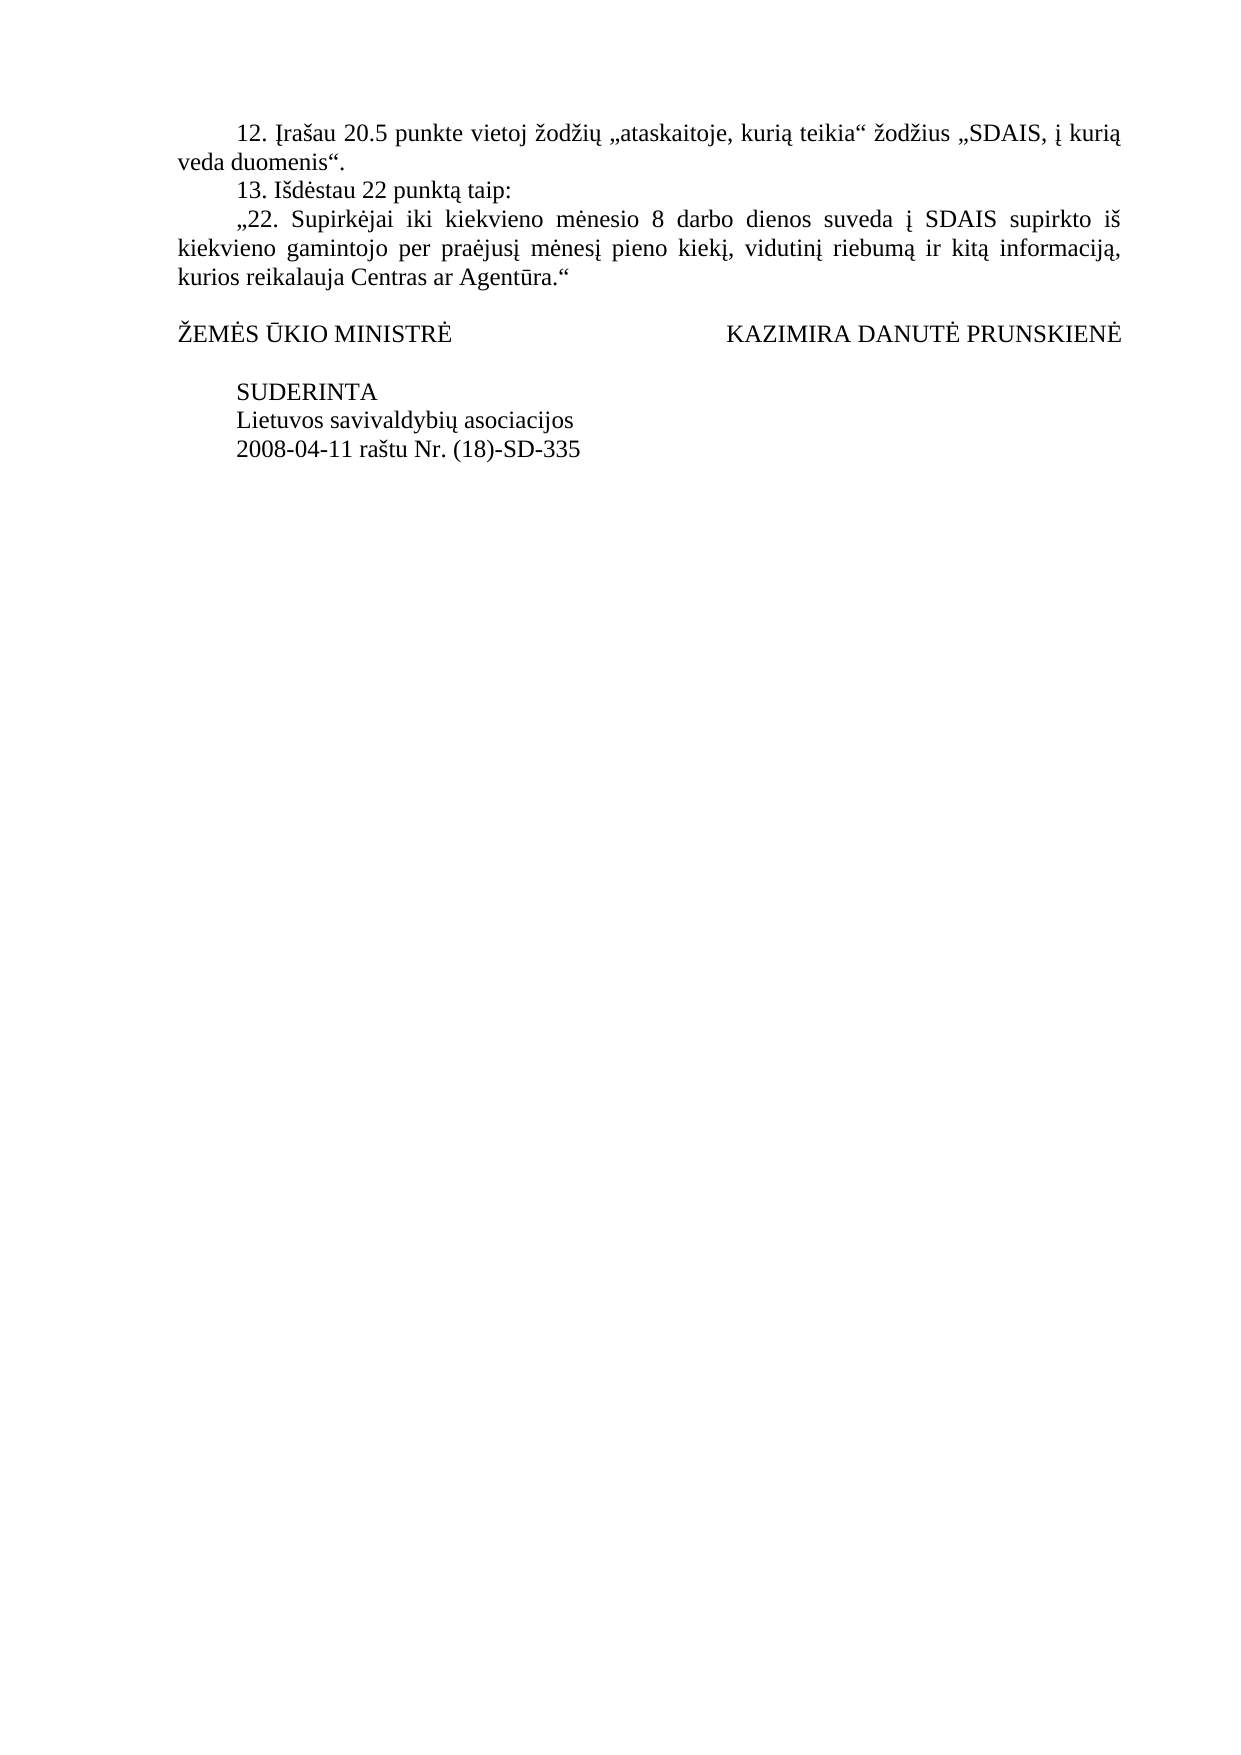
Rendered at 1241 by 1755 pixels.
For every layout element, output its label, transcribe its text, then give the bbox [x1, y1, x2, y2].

text 12. Įrašau 20.5 punkte vietoj žodžių „ataskaitoje, kurią teikia“ žodžius „SDAIS, į kurią veda duomenis“. [177, 118, 1122, 176]
text Lietuvos savivaldybių asociacijos [236, 406, 1122, 434]
text „22. Supirkėjai iki kiekvieno mėnesio 8 darbo dienos suveda į SDAIS supirkto iš kiekvieno gamintojo per praėjusį mėnesį pieno kiekį, vidutinį riebumą ir kitą informaciją, kurios reikalauja Centras ar Agentūra.“ [177, 204, 1122, 291]
text SUDERINTA [236, 377, 1122, 406]
text 2008-04-11 raštu Nr. (18)-SD-335 [236, 434, 1122, 463]
text ŽEMĖS ŪKIO MINISTRĖ KAZIMIRA DANUTĖ PRUNSKIENĖ [177, 319, 1122, 348]
text 13. Išdėstau 22 punktą taip: [177, 176, 1122, 204]
